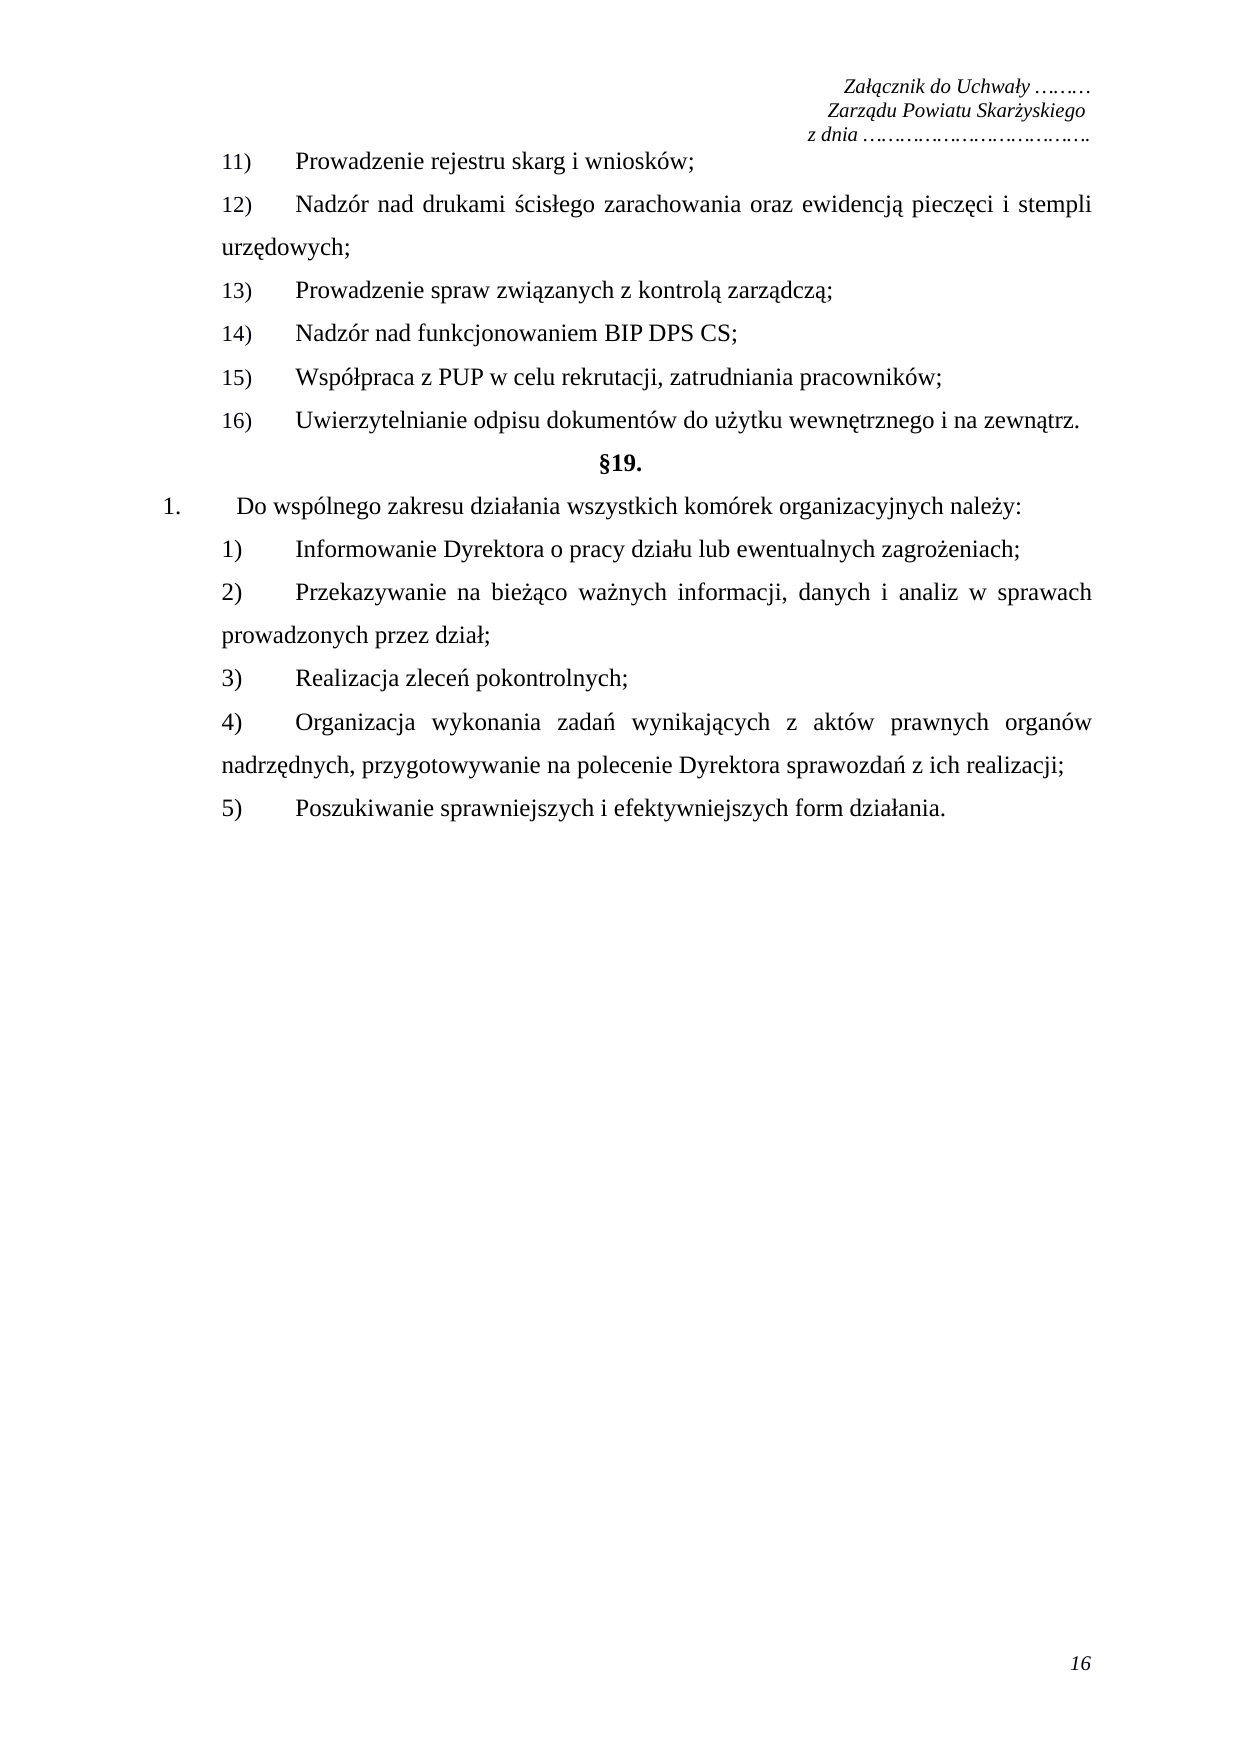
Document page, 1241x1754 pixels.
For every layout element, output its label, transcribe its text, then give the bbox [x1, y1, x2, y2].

list Prowadzenie spraw związanych z kontrolą zarządczą; [221, 275, 1093, 304]
list Nadzór nad funkcjonowaniem BIP DPS CS; [221, 318, 1093, 347]
list Współpraca z PUP w celu rekrutacji, zatrudniania pracowników; [221, 362, 1093, 390]
text §19. [148, 448, 1093, 477]
list Nadzór nad drukami ścisłego zarachowania oraz ewidencją pieczęci i stempli urzędowych; [221, 189, 1093, 261]
list Prowadzenie rejestru skarg i wniosków; [221, 146, 1093, 175]
list Realizacja zleceń pokontrolnych; [221, 663, 1093, 692]
list Uwierzytelnianie odpisu dokumentów do użytku wewnętrznego i na zewnątrz. [221, 405, 1093, 433]
list Organizacja wykonania zadań wynikających z aktów prawnych organów nadrzędnych, przygotowywanie na polecenie Dyrektora sprawozdań z ich realizacji; [221, 707, 1093, 778]
list Do wspólnego zakresu działania wszystkich komórek organizacyjnych należy: [162, 491, 1093, 520]
list Przekazywanie na bieżąco ważnych informacji, danych i analiz w sprawach prowadzonych przez dział; [221, 577, 1093, 649]
list Poszukiwanie sprawniejszych i efektywniejszych form działania. [221, 793, 1093, 822]
list Informowanie Dyrektora o pracy działu lub ewentualnych zagrożeniach; [221, 534, 1093, 563]
